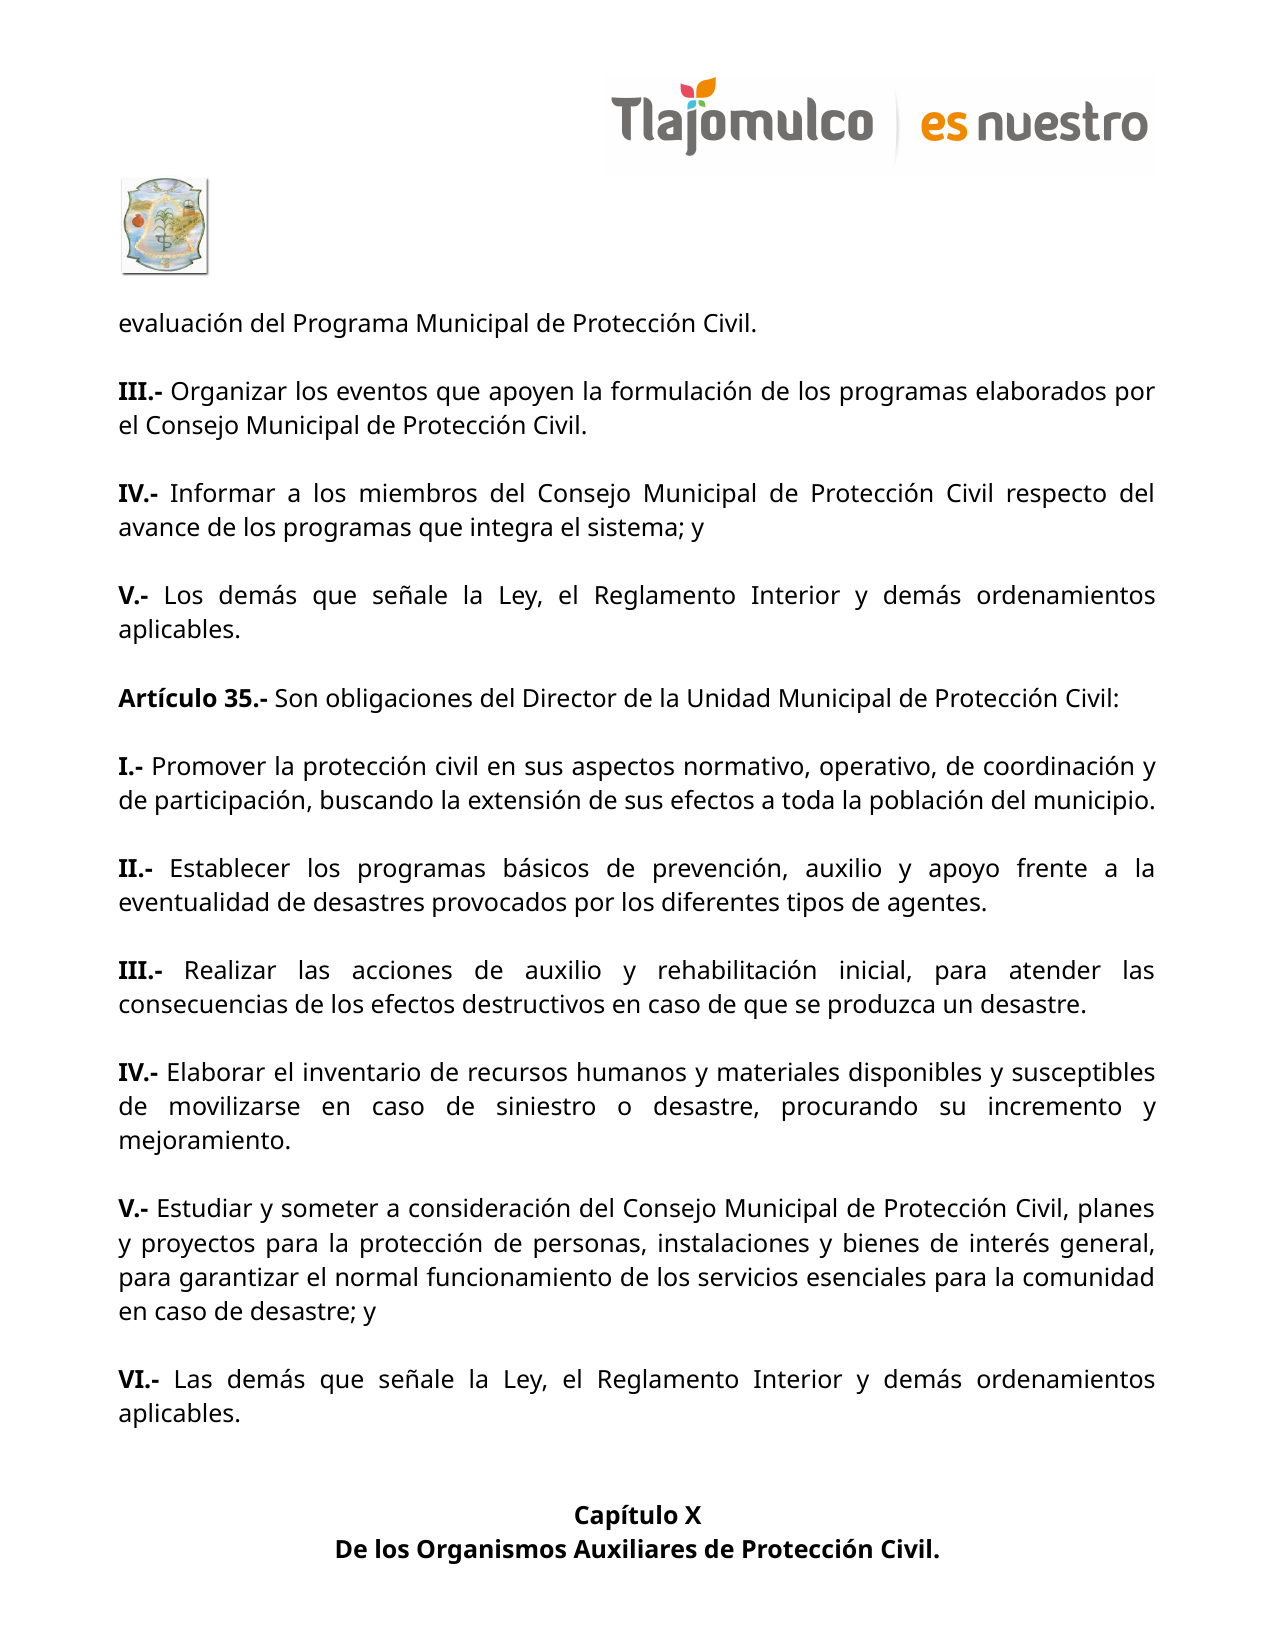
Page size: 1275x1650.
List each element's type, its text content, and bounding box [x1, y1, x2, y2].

text De los Organismos Auxiliares de Protección Civil. [118, 1532, 1157, 1566]
text IV.- Informar a los miembros del Consejo Municipal de Protección Civil respecto del avance de los programas que integra el sistema; y [118, 476, 1157, 544]
text II.- Establecer los programas básicos de prevención, auxilio y apoyo frente a la eventualidad de desastres provocados por los diferentes tipos de agentes. [118, 851, 1157, 919]
text Artículo 35.- Son obligaciones del Director de la Unidad Municipal de Protección Civil: [118, 680, 1157, 714]
text VI.- Las demás que señale la Ley, el Reglamento Interior y demás ordenamientos aplicables. [118, 1361, 1157, 1429]
text IV.- Elaborar el inventario de recursos humanos y materiales disponibles y susceptibles de movilizarse en caso de siniestro o desastre, procurando su incremento y mejoramiento. [118, 1055, 1157, 1157]
text Capítulo X [118, 1498, 1157, 1532]
text III.- Realizar las acciones de auxilio y rehabilitación inicial, para atender las consecuencias de los efectos destructivos en caso de que se produzca un desastre. [118, 953, 1157, 1021]
text V.- Estudiar y someter a consideración del Consejo Municipal de Protección Civil, planes y proyectos para la protección de personas, instalaciones y bienes de interés general, para garantizar el normal funcionamiento de los servicios esenciales para la comunidad en caso de desastre; y [118, 1191, 1157, 1327]
text III.- Organizar los eventos que apoyen la formulación de los programas elaborados por el Consejo Municipal de Protección Civil. [118, 374, 1157, 442]
text I.- Promover la protección civil en sus aspectos normativo, operativo, de coordinación y de participación, buscando la extensión de sus efectos a toda la población del municipio. [118, 748, 1157, 816]
text evaluación del Programa Municipal de Protección Civil. [118, 306, 1157, 339]
text V.- Los demás que señale la Ley, el Reglamento Interior y demás ordenamientos aplicables. [118, 578, 1157, 646]
